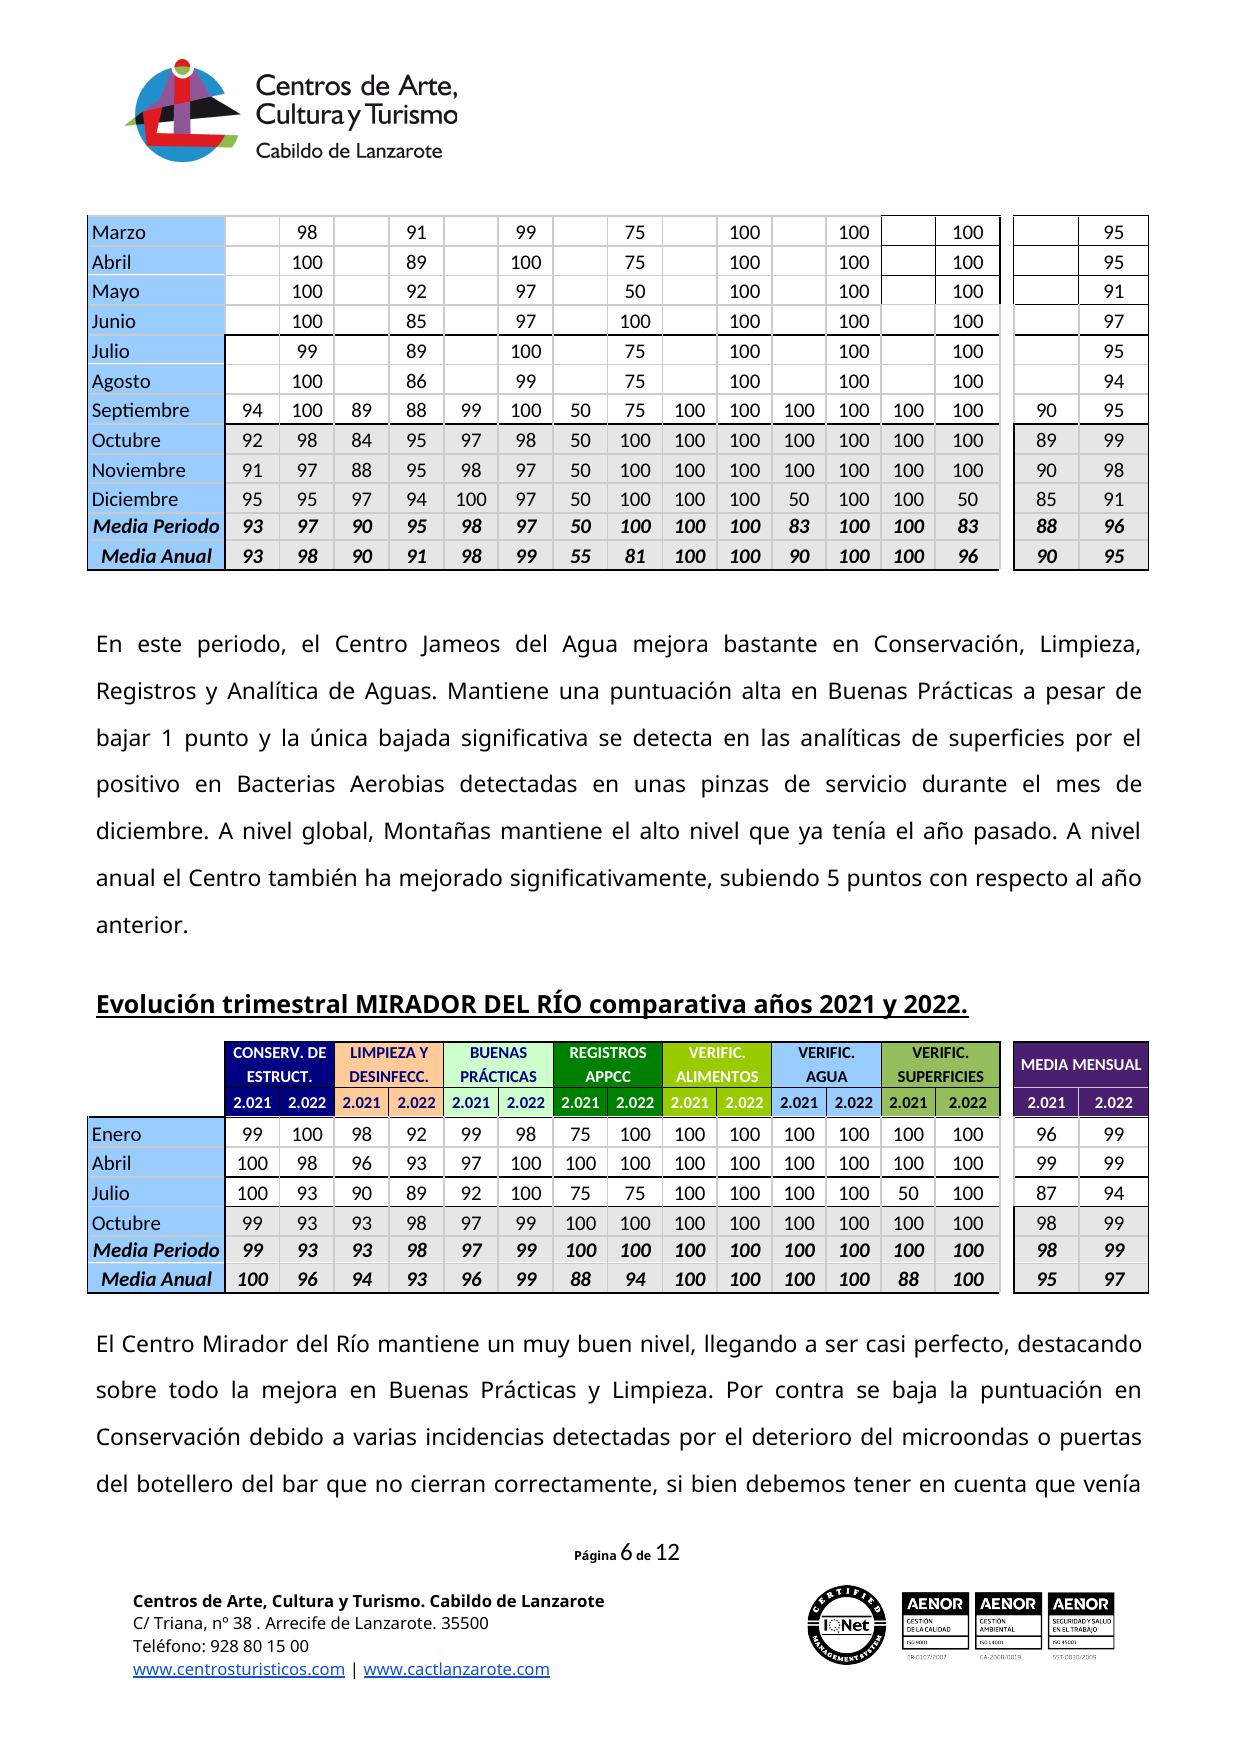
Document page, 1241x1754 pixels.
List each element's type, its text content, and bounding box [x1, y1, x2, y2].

table_cell 98 [1080, 455, 1148, 482]
table_cell 95 [1015, 1264, 1078, 1292]
table_cell [1001, 482, 1013, 512]
table_cell [335, 276, 388, 304]
table_cell 75 [608, 247, 662, 274]
table_cell 85 [390, 306, 443, 334]
table_cell 97 [499, 514, 552, 539]
table_cell 83 [936, 514, 999, 539]
table_cell [882, 276, 935, 304]
table_cell 2.022 [389, 1088, 443, 1116]
table_cell 95 [1080, 395, 1148, 423]
table_cell 100 [827, 365, 880, 393]
table_cell 100 [773, 1178, 825, 1206]
table_cell [1014, 276, 1078, 304]
table_cell 90 [335, 514, 388, 539]
table_cell 93 [280, 1207, 333, 1235]
table_cell 100 [882, 484, 934, 512]
table_cell [335, 217, 388, 245]
table_cell 2.022 [717, 1088, 771, 1116]
table_cell 100 [827, 1118, 880, 1146]
table_cell 99 [499, 541, 552, 569]
table_cell [226, 217, 279, 245]
table_cell 100 [280, 306, 333, 334]
table_cell 50 [554, 484, 607, 512]
table_cell 93 [335, 1207, 388, 1235]
table_cell 100 [882, 1148, 934, 1176]
table_cell 100 [718, 217, 771, 245]
table_cell 100 [936, 1264, 999, 1292]
table_cell 100 [226, 1148, 279, 1176]
table_cell 100 [936, 336, 999, 363]
table_cell 100 [226, 1178, 279, 1206]
table_cell 100 [663, 541, 716, 569]
table_cell 100 [608, 1237, 662, 1262]
table_cell 100 [773, 1237, 825, 1262]
table_cell [1001, 334, 1013, 363]
table_cell 100 [608, 514, 662, 539]
table_cell [1001, 215, 1013, 245]
table_cell 100 [499, 247, 552, 274]
table_cell 91 [1080, 484, 1148, 512]
table_cell 100 [773, 425, 825, 453]
table_cell 99 [499, 217, 552, 245]
table_cell 100 [608, 1207, 662, 1235]
table_cell [1015, 305, 1078, 334]
table_cell 99 [445, 1118, 497, 1146]
table_cell 99 [1015, 1148, 1078, 1176]
table_cell 2.021 [335, 1088, 388, 1116]
table_cell 100 [827, 306, 880, 334]
table_cell 97 [499, 276, 552, 304]
table_cell 97 [335, 484, 388, 512]
table_header VERIFIC. SUPERFICIES [882, 1043, 999, 1087]
table_cell 100 [718, 336, 771, 363]
table_cell 100 [718, 425, 771, 453]
table_cell 100 [773, 1118, 825, 1146]
table_cell [773, 276, 825, 304]
picture [125, 59, 458, 162]
table_cell [1001, 1116, 1013, 1146]
table_cell 75 [608, 365, 662, 393]
table_cell 90 [335, 541, 388, 569]
text En este periodo, el Centro Jameos del Agua mejora bastante en Conservación, Limpieza, Registros y Analítica de Aguas. Mantiene una puntuación alta en Buenas Prácticas a pesar de bajar 1 punto y la única bajada significativa se detecta en las analíticas de superficies por el positivo en Bacterias Aerobias detectadas en unas pinzas de servicio durante el mes de diciembre. A nivel global, Montañas mantiene el alto nivel que ya tenía el año pasado. A nivel anual el Centro también ha mejorado significativamente, subiendo 5 puntos con respecto al año anterior. [96, 628, 1143, 940]
table_cell 2.022 [280, 1088, 334, 1116]
table_cell 50 [773, 484, 825, 512]
table_cell [1001, 275, 1013, 304]
table_cell 100 [936, 365, 999, 393]
table_cell 94 [226, 395, 279, 423]
table_cell 50 [882, 1178, 934, 1206]
table_cell [1001, 1087, 1013, 1116]
table_cell 100 [827, 336, 880, 363]
table_cell 2.022 [827, 1088, 881, 1116]
table_cell 96 [1080, 514, 1148, 539]
table_cell Junio [88, 305, 224, 334]
table_cell [663, 276, 716, 304]
table_cell 100 [718, 1207, 771, 1235]
table_cell [226, 276, 279, 304]
table_cell 2.021 [554, 1088, 607, 1116]
table_cell 100 [554, 1148, 607, 1176]
table_cell [1001, 539, 1013, 569]
table_cell [445, 306, 497, 334]
table_cell 99 [1080, 1207, 1148, 1235]
table_cell 100 [663, 425, 716, 453]
table_cell 100 [827, 247, 881, 274]
table_cell 75 [608, 336, 662, 363]
table_cell 88 [1015, 514, 1078, 539]
table_cell 100 [663, 1237, 716, 1262]
table_cell 100 [280, 1118, 333, 1146]
table_cell [1001, 364, 1013, 393]
table_cell 99 [1080, 425, 1148, 453]
table_cell 100 [663, 1178, 716, 1206]
table_cell [1001, 245, 1013, 274]
table_cell 99 [226, 1118, 279, 1146]
table_cell 95 [1079, 246, 1148, 274]
table_cell Noviembre [88, 454, 224, 482]
table_cell 2.022 [608, 1088, 662, 1116]
table_cell 94 [1080, 1178, 1148, 1206]
table_cell 100 [554, 1207, 607, 1235]
table_cell 2.022 [936, 1088, 999, 1116]
table_cell 98 [445, 541, 497, 569]
table_cell [773, 217, 825, 245]
table_cell 100 [718, 1148, 771, 1176]
table_cell 100 [663, 1148, 716, 1176]
table_cell 96 [936, 541, 999, 569]
table_cell Septiembre [88, 394, 224, 423]
table_cell 95 [1080, 541, 1148, 569]
table_cell [663, 365, 716, 393]
table_cell [1001, 1263, 1013, 1292]
table_cell 50 [554, 395, 607, 423]
table_cell 84 [335, 425, 388, 453]
table_cell Octubre [88, 1207, 224, 1235]
table_cell [226, 306, 279, 334]
table_cell 93 [280, 1237, 333, 1262]
table_cell 100 [499, 395, 552, 423]
table_cell 89 [1015, 425, 1078, 453]
table_cell [663, 336, 716, 363]
table_cell 88 [335, 455, 388, 482]
table_cell 100 [718, 1237, 771, 1262]
table_cell 95 [390, 514, 443, 539]
table_cell 90 [335, 1178, 388, 1206]
table_cell 98 [280, 1148, 333, 1176]
table_header MEDIA MENSUAL [1014, 1043, 1148, 1087]
table_cell [226, 247, 279, 274]
table_cell Julio [88, 335, 224, 363]
table_cell 100 [718, 455, 771, 482]
table_cell 100 [608, 425, 662, 453]
table_cell 97 [1080, 305, 1148, 334]
table_cell 97 [280, 514, 333, 539]
table_cell 96 [280, 1264, 333, 1292]
table_cell [554, 306, 607, 334]
table_cell 100 [882, 1237, 934, 1262]
table_cell 2.022 [499, 1088, 553, 1116]
table_cell 99 [280, 336, 333, 363]
table_cell 86 [390, 365, 443, 393]
table_cell 100 [226, 1264, 279, 1292]
table_cell 100 [827, 514, 880, 539]
table_cell [1001, 423, 1013, 453]
table_cell Media Anual [88, 1264, 224, 1292]
table_cell 100 [718, 1264, 771, 1292]
table_cell [1001, 393, 1013, 423]
table_cell 2.021 [772, 1088, 826, 1116]
table_cell 100 [663, 1118, 716, 1146]
table_cell 98 [280, 425, 333, 453]
table_cell Agosto [88, 365, 224, 393]
table_cell [1014, 216, 1078, 245]
table_cell Diciembre [88, 483, 224, 512]
table_cell [1015, 336, 1078, 363]
table_cell [445, 336, 497, 363]
table_cell 50 [554, 455, 607, 482]
table_cell [335, 365, 388, 393]
table_cell 100 [882, 425, 934, 453]
table_cell 100 [827, 1264, 880, 1292]
table_cell 99 [1080, 1118, 1148, 1146]
table_cell 99 [226, 1237, 279, 1262]
table_cell [882, 305, 934, 334]
table_header [1001, 1041, 1013, 1087]
table_cell 2.021 [444, 1088, 498, 1116]
table_cell [773, 365, 825, 393]
table_cell 94 [608, 1264, 662, 1292]
table_cell [554, 365, 607, 393]
table_cell 97 [445, 1237, 497, 1262]
table_cell 100 [718, 306, 771, 334]
table_cell 92 [390, 1118, 443, 1146]
table_cell 97 [499, 455, 552, 482]
table_cell 99 [1080, 1237, 1148, 1262]
table_cell [554, 276, 607, 304]
table_cell 100 [499, 1148, 552, 1176]
table_cell 98 [280, 541, 333, 569]
table_cell [445, 276, 497, 304]
table_cell 100 [827, 1207, 880, 1235]
table_cell 100 [718, 1118, 771, 1146]
table_cell 100 [882, 1118, 934, 1146]
table_cell 50 [608, 276, 662, 304]
table_cell 50 [936, 484, 999, 512]
table_cell 96 [335, 1148, 388, 1176]
table_cell Abril [88, 246, 224, 274]
table_cell 100 [936, 305, 999, 334]
table_cell 98 [499, 1118, 552, 1146]
table_cell 100 [718, 514, 771, 539]
table_cell 100 [718, 395, 771, 423]
table_cell 88 [390, 395, 443, 423]
table_cell 100 [827, 1237, 880, 1262]
table_header CONSERV. DE ESTRUCT. [226, 1041, 334, 1087]
table_cell 95 [226, 484, 279, 512]
table_cell 90 [1015, 455, 1078, 482]
table_cell [445, 247, 497, 274]
table_cell 92 [445, 1178, 497, 1206]
table_header LIMPIEZA Y DESINFECC. [335, 1043, 443, 1087]
table_cell 2.022 [1079, 1088, 1148, 1116]
table_cell 98 [445, 514, 497, 539]
table_cell 100 [882, 455, 934, 482]
table_cell 100 [827, 276, 881, 304]
table_cell 100 [936, 1207, 999, 1235]
table_cell 85 [1015, 484, 1078, 512]
table_cell Marzo [88, 217, 224, 245]
table_cell [773, 306, 825, 334]
table_cell [882, 336, 934, 363]
table_cell 100 [773, 1148, 825, 1176]
table_cell 100 [608, 484, 662, 512]
table_cell 81 [608, 541, 662, 569]
table_cell 99 [226, 1207, 279, 1235]
table_cell 75 [554, 1118, 607, 1146]
table_cell 97 [1080, 1264, 1148, 1292]
table_cell [554, 217, 607, 245]
table_cell 100 [827, 541, 880, 569]
table_cell 100 [882, 541, 934, 569]
table_header REGISTROS APPCC [554, 1043, 662, 1087]
table_cell [1001, 1146, 1013, 1176]
table_cell 98 [335, 1118, 388, 1146]
table_cell [445, 217, 497, 245]
table_cell 94 [390, 484, 443, 512]
table_cell 96 [1015, 1118, 1078, 1146]
table_cell 95 [1079, 216, 1148, 245]
table_cell [554, 247, 607, 274]
table_cell [882, 246, 935, 274]
table_cell 98 [390, 1237, 443, 1262]
table_cell 100 [936, 276, 999, 304]
table_cell 100 [882, 395, 934, 423]
table_cell 100 [663, 514, 716, 539]
table_cell 100 [936, 246, 999, 274]
table_cell Media Periodo [88, 1236, 224, 1262]
table_cell 95 [1080, 336, 1148, 363]
table_cell 100 [608, 1148, 662, 1176]
table_cell 100 [445, 484, 497, 512]
table_cell [1001, 1176, 1013, 1206]
table_cell 95 [390, 425, 443, 453]
table_cell 100 [827, 395, 880, 423]
table_cell 92 [390, 276, 443, 304]
table_header BUENAS PRÁCTICAS [444, 1043, 553, 1087]
table_cell 99 [499, 1207, 552, 1235]
table_cell 50 [554, 425, 607, 453]
table_cell 93 [390, 1264, 443, 1292]
table_cell 100 [773, 1207, 825, 1235]
table_cell 98 [499, 425, 552, 453]
table_cell 100 [663, 484, 716, 512]
text El Centro Mirador del Río mantiene un muy buen nivel, llegando a ser casi perfecto, destacando sobre todo la mejora en Buenas Prácticas y Limpieza. Por contra se baja la puntuación en Conservación debido a varias incidencias detectadas por el deterioro del microondas o puertas del botellero del bar que no cierran correctamente, si bien debemos tener en cuenta que venía [96, 1328, 1143, 1499]
table_cell 100 [718, 247, 771, 274]
table_cell 98 [1015, 1237, 1078, 1262]
table_header VERIFIC. ALIMENTOS [663, 1043, 771, 1087]
table_cell 100 [936, 216, 1000, 245]
table_cell 100 [718, 365, 771, 393]
table_cell 90 [1015, 395, 1078, 423]
table_cell 93 [226, 541, 279, 569]
table_cell 100 [718, 276, 771, 304]
table_cell Media Periodo [88, 513, 224, 539]
table_cell 100 [827, 1148, 880, 1176]
table_cell 100 [827, 484, 880, 512]
table_cell 89 [390, 1178, 443, 1206]
table_cell 100 [280, 247, 333, 274]
table_cell [882, 365, 934, 393]
table_header [88, 1041, 224, 1087]
table_cell [1001, 304, 1013, 334]
table_cell 98 [1015, 1207, 1078, 1235]
table_cell 100 [608, 306, 662, 334]
picture [807, 1585, 1115, 1665]
table_cell 100 [773, 1264, 825, 1292]
table_cell 100 [499, 1178, 552, 1206]
table_cell [1001, 512, 1013, 539]
table_cell [335, 336, 388, 363]
table_cell 2.021 [663, 1088, 716, 1116]
table_cell 100 [773, 455, 825, 482]
table_cell 91 [226, 455, 279, 482]
table_cell 97 [445, 425, 497, 453]
table_cell 97 [499, 306, 552, 334]
table_cell 91 [390, 217, 443, 245]
table_cell [663, 217, 716, 245]
table_cell 99 [499, 365, 552, 393]
table_cell 100 [663, 455, 716, 482]
table_cell 100 [663, 395, 716, 423]
table_cell 100 [280, 395, 333, 423]
table_cell 98 [390, 1207, 443, 1235]
table_cell 99 [1080, 1148, 1148, 1176]
table_cell [1001, 1235, 1013, 1262]
table_cell [1014, 246, 1078, 274]
table_cell 100 [718, 1178, 771, 1206]
table_cell 75 [608, 1178, 662, 1206]
table_cell 100 [936, 455, 999, 482]
table_cell 100 [499, 336, 552, 363]
table_cell 95 [280, 484, 333, 512]
table_cell 100 [827, 425, 880, 453]
table_cell 100 [936, 395, 999, 423]
table_cell 97 [280, 455, 333, 482]
table_cell 93 [335, 1237, 388, 1262]
table_cell 100 [936, 1118, 999, 1146]
table_cell [554, 336, 607, 363]
table_cell 93 [280, 1178, 333, 1206]
table_cell 97 [445, 1207, 497, 1235]
table_cell 2.021 [226, 1088, 279, 1116]
table_cell 98 [280, 217, 333, 245]
table_cell 88 [554, 1264, 607, 1292]
table_cell 75 [554, 1178, 607, 1206]
table_cell 99 [499, 1264, 552, 1292]
table_cell 91 [1079, 276, 1148, 304]
table_cell [226, 365, 279, 393]
table_cell 100 [827, 455, 880, 482]
table_cell 93 [390, 1148, 443, 1176]
table_cell 100 [882, 1207, 934, 1235]
table_cell 100 [882, 514, 934, 539]
table_cell 100 [936, 1237, 999, 1262]
table_cell 97 [499, 484, 552, 512]
table_cell [663, 247, 716, 274]
table_cell 94 [1080, 365, 1148, 393]
table_cell 100 [827, 217, 881, 245]
table_cell [335, 247, 388, 274]
table_cell 100 [663, 1207, 716, 1235]
table_cell 100 [718, 484, 771, 512]
table_cell 100 [718, 541, 771, 569]
table_cell 88 [882, 1264, 934, 1292]
table_cell [882, 216, 935, 245]
table_cell 75 [608, 217, 662, 245]
table_cell 92 [226, 425, 279, 453]
table_cell [226, 336, 279, 363]
table_cell 100 [936, 1148, 999, 1176]
table_cell 100 [663, 1264, 716, 1292]
table_cell 99 [445, 395, 497, 423]
table_cell 90 [773, 541, 825, 569]
table_cell 50 [554, 514, 607, 539]
table_cell 99 [499, 1237, 552, 1262]
table_cell Enero [88, 1117, 224, 1146]
table_cell 93 [226, 514, 279, 539]
table_cell [663, 306, 716, 334]
table_cell Media Anual [88, 540, 224, 569]
table_cell Octubre [88, 424, 224, 453]
table_cell 100 [280, 276, 333, 304]
table_cell 89 [390, 247, 443, 274]
table_cell 100 [608, 1118, 662, 1146]
table_cell 95 [390, 455, 443, 482]
table_cell [1001, 1206, 1013, 1235]
table_header VERIFIC. AGUA [772, 1043, 881, 1087]
table_cell 75 [608, 395, 662, 423]
table_cell Abril [88, 1147, 224, 1176]
table_cell 55 [554, 541, 607, 569]
table_cell 100 [773, 395, 825, 423]
text Evolución trimestral MIRADOR DEL RÍO comparativa años 2021 y 2022. [96, 987, 1128, 1021]
table_cell [445, 365, 497, 393]
table_cell 2.021 [882, 1088, 935, 1116]
table_cell 100 [608, 455, 662, 482]
table_cell Julio [88, 1177, 224, 1206]
table_cell 100 [280, 365, 333, 393]
table_cell 90 [1015, 541, 1078, 569]
table_cell [88, 1087, 224, 1116]
table_cell 96 [445, 1264, 497, 1292]
table_cell 89 [390, 336, 443, 363]
table_cell 100 [554, 1237, 607, 1262]
table_cell [773, 247, 825, 274]
table_cell 83 [773, 514, 825, 539]
table_cell Mayo [88, 276, 224, 304]
table_cell [335, 306, 388, 334]
table_cell 100 [936, 1178, 999, 1206]
table_cell 100 [827, 1178, 880, 1206]
table_cell 98 [445, 455, 497, 482]
table_cell 2.021 [1014, 1088, 1078, 1116]
table_cell 91 [390, 541, 443, 569]
table_cell [1015, 365, 1078, 393]
table_cell 100 [936, 425, 999, 453]
table_cell [1001, 453, 1013, 482]
table_cell [773, 336, 825, 363]
table_cell 89 [335, 395, 388, 423]
table_cell 94 [335, 1264, 388, 1292]
table_cell 97 [445, 1148, 497, 1176]
table_cell 87 [1015, 1178, 1078, 1206]
